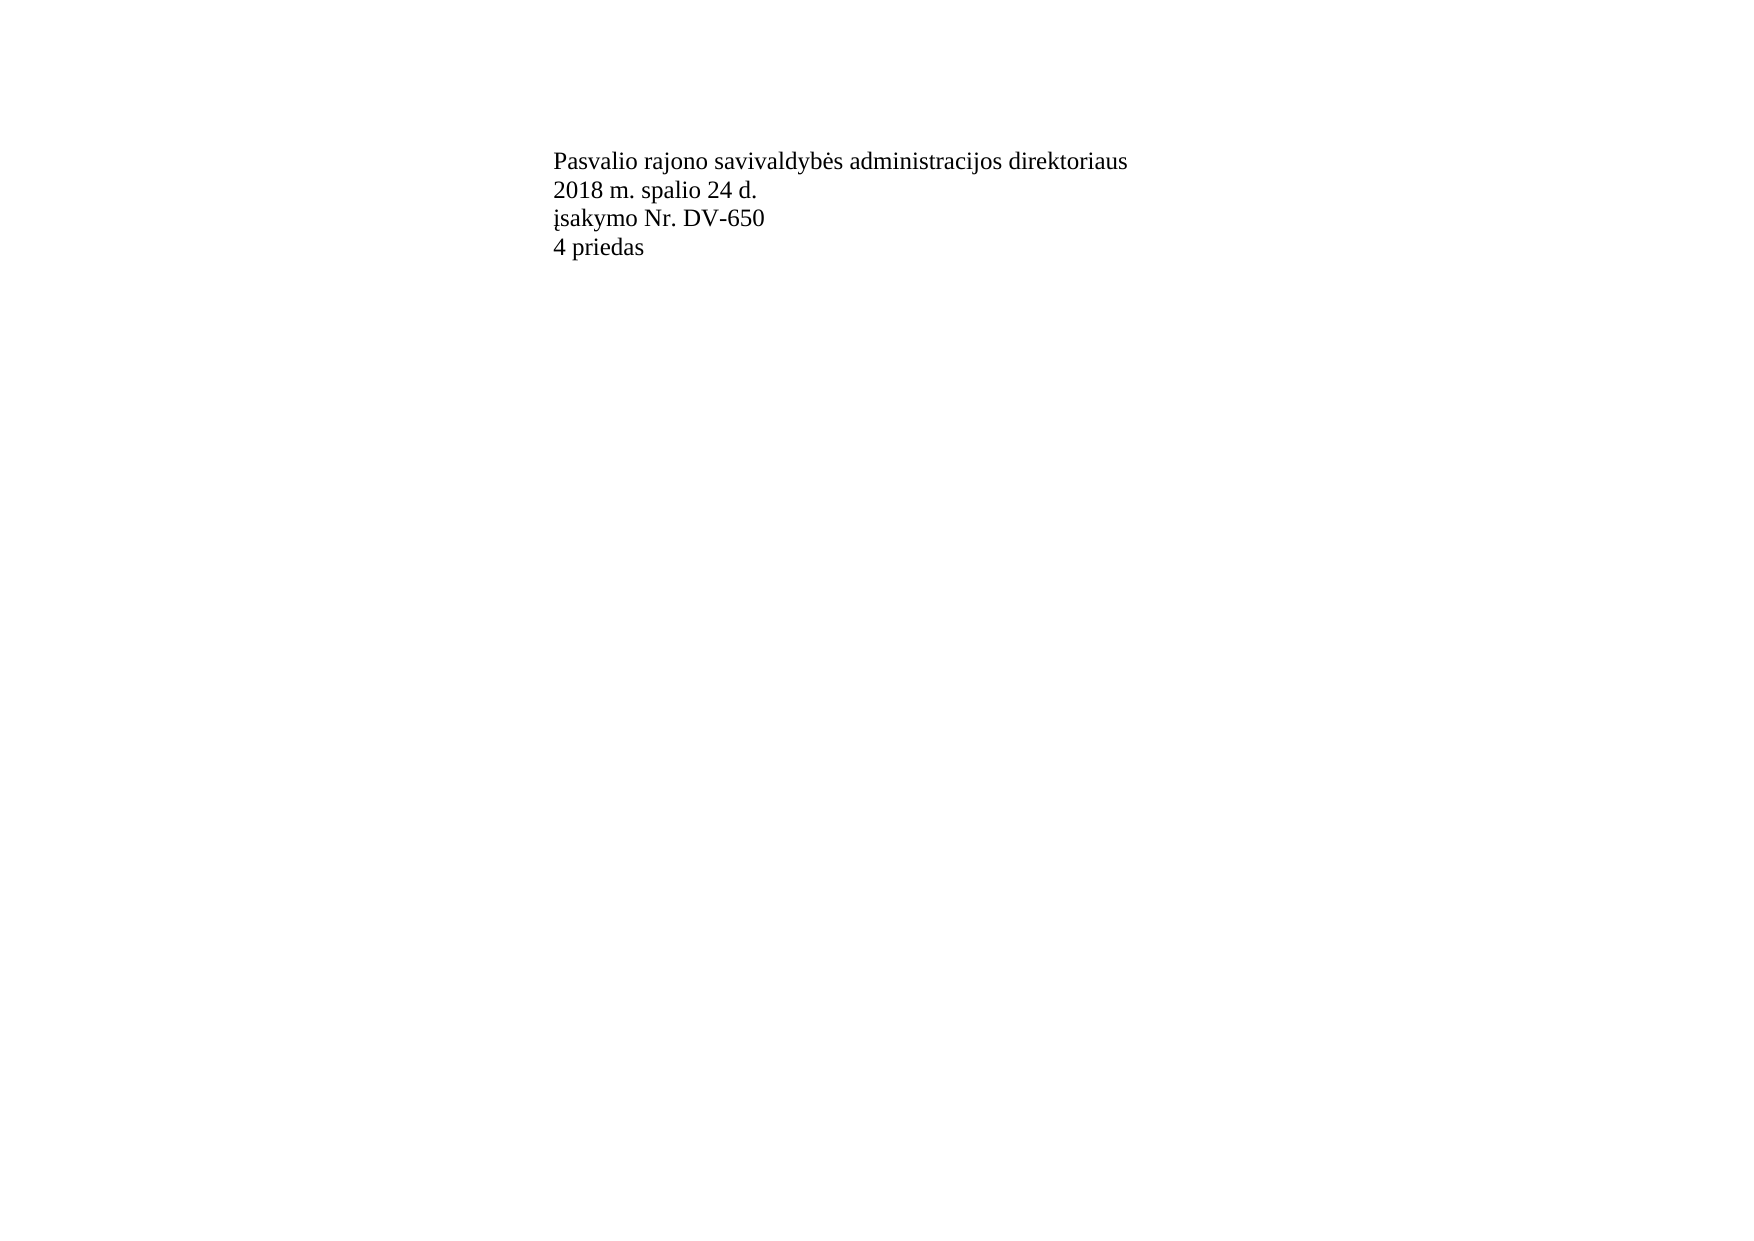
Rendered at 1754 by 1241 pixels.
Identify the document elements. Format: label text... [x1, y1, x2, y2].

table_header Pasvalio rajono savivaldybės administracijos direktoriaus 2018 m. spalio 24 d. įsakymo Nr. DV-650 4 priedas [542, 146, 1142, 290]
table_header [118, 146, 542, 290]
